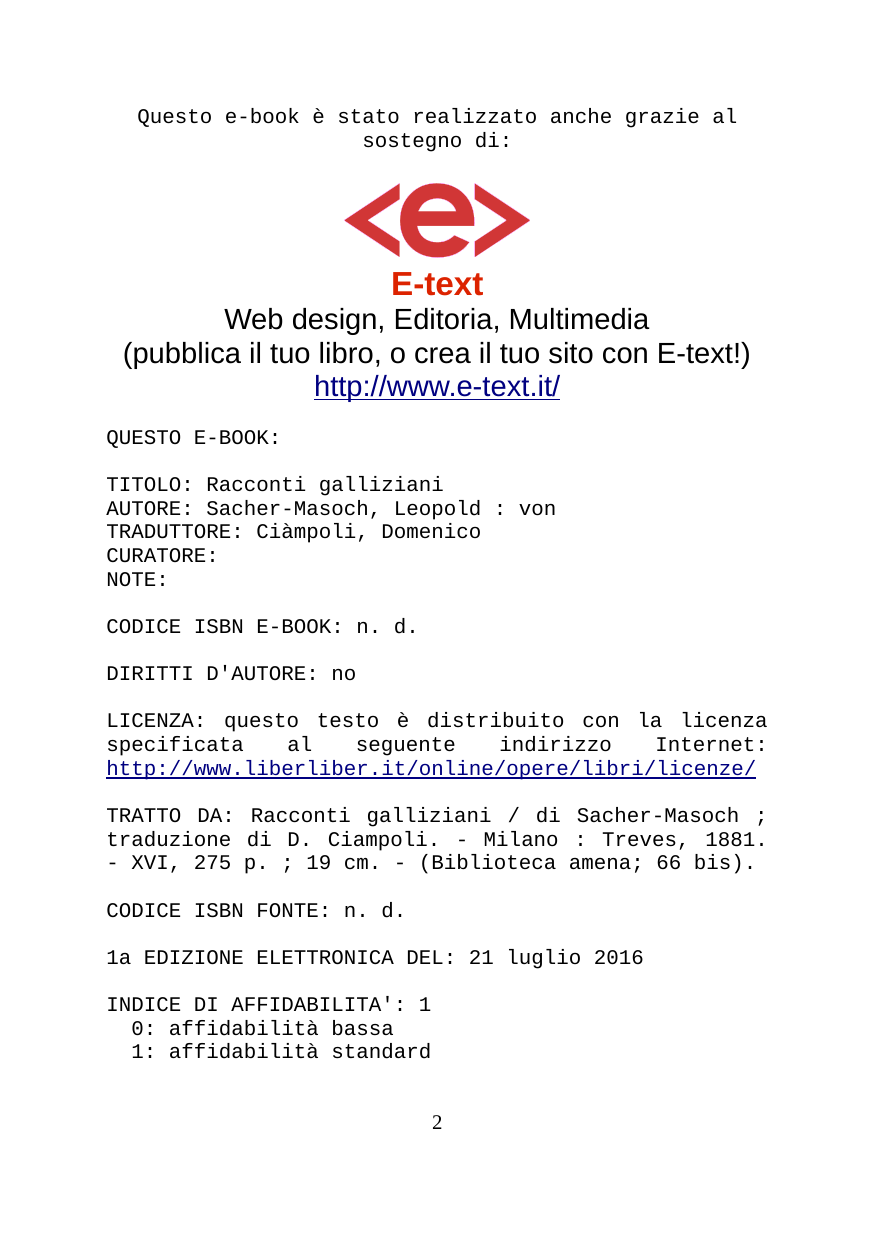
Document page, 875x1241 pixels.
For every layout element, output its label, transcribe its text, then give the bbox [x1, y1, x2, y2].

text Questo e-book è stato realizzato anche grazie al sostegno di: [106, 106, 768, 153]
text Web design, Editoria, Multimedia [106, 302, 768, 336]
text QUESTO E-BOOK: [106, 427, 768, 450]
text INDICE DI AFFIDABILITA': 1 [106, 994, 768, 1018]
text 0: affidabilità bassa [106, 1018, 768, 1041]
text E-text [106, 264, 768, 302]
text TITOLO: Racconti galliziani [106, 474, 768, 498]
text http://www.e-text.it/ [106, 369, 768, 403]
text 1a EDIZIONE ELETTRONICA DEL: 21 luglio 2016 [106, 947, 768, 971]
text CODICE ISBN FONTE: n. d. [106, 899, 768, 923]
text CODICE ISBN E-BOOK: n. d. [106, 616, 768, 639]
picture [343, 183, 531, 258]
text AUTORE: Sacher-Masoch, Leopold : von [106, 498, 768, 521]
text DIRITTI D'AUTORE: no [106, 663, 768, 687]
text CURATORE: [106, 545, 768, 568]
text TRATTO DA: Racconti galliziani / di Sacher-Masoch ; traduzione di D. Ciampoli. - Milano : Treves, 1881. - XVI, 275 p. ; 19 cm. - (Biblioteca amena; 66 bis). [106, 805, 768, 876]
text (pubblica il tuo libro, o crea il tuo sito con E-text!) [106, 336, 768, 369]
text LICENZA: questo testo è distribuito con la licenza specificata al seguente indirizzo Internet: http://www.liberliber.it/online/opere/libri/licenze/ [106, 710, 768, 781]
text 1: affidabilità standard [106, 1041, 768, 1065]
text NOTE: [106, 568, 768, 592]
text TRADUTTORE: Ciàmpoli, Domenico [106, 521, 768, 545]
